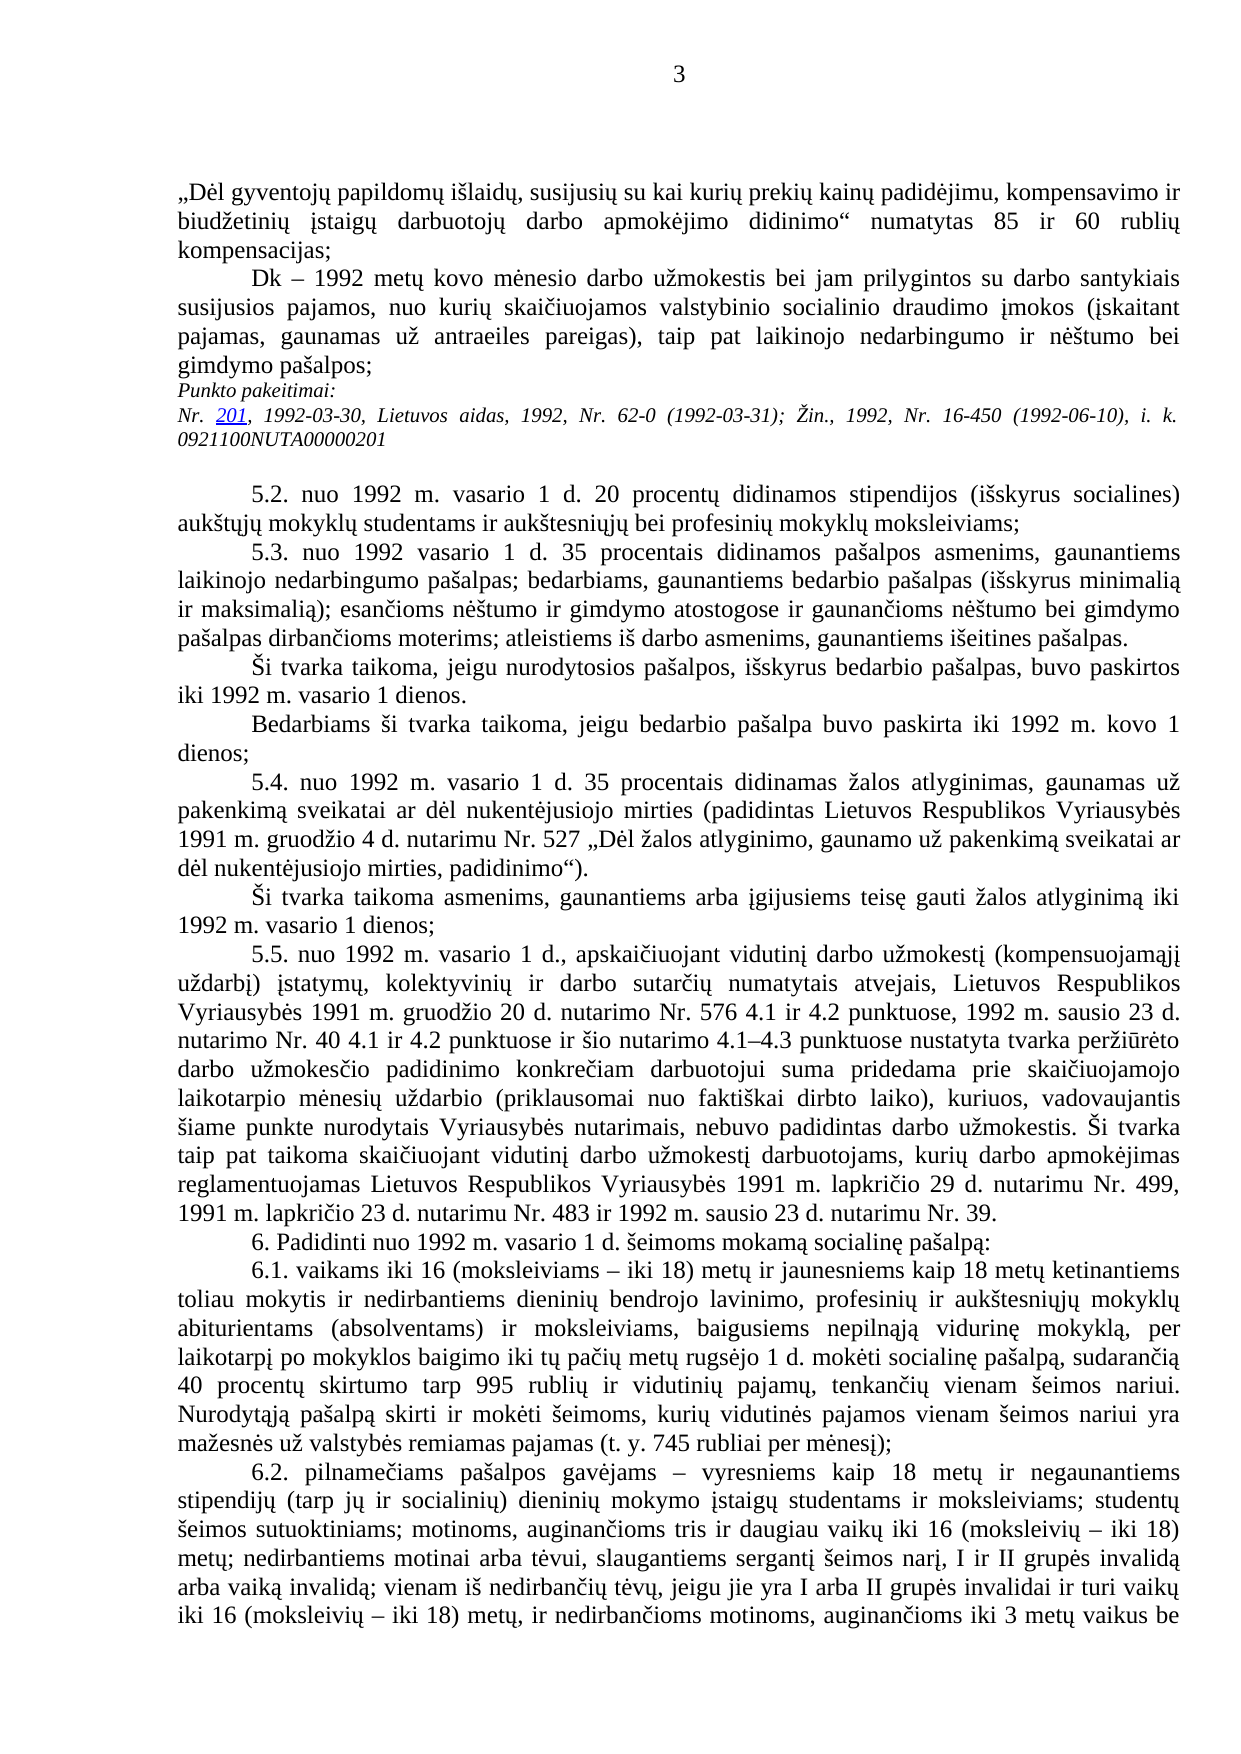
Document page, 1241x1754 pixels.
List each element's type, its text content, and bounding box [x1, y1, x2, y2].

text Punkto pakeitimai: [177, 378, 1181, 402]
text Ši tvarka taikoma asmenims, gaunantiems arba įgijusiems teisę gauti žalos atlyginimą iki 1992 m. vasario 1 dienos; [177, 882, 1181, 939]
text 5.4. nuo 1992 m. vasario 1 d. 35 procentais didinamas žalos atlyginimas, gaunamas už pakenkimą sveikatai ar dėl nukentėjusiojo mirties (padidintas Lietuvos Respublikos Vyriausybės 1991 m. gruodžio 4 d. nutarimu Nr. 527 „Dėl žalos atlyginimo, gaunamo už pakenkimą sveikatai ar dėl nukentėjusiojo mirties, padidinimo“). [177, 767, 1181, 882]
text 5.2. nuo 1992 m. vasario 1 d. 20 procentų didinamos stipendijos (išskyrus socialines) aukštųjų mokyklų studentams ir aukštesniųjų bei profesinių mokyklų moksleiviams; [177, 479, 1181, 537]
text 6.1. vaikams iki 16 (moksleiviams – iki 18) metų ir jaunesniems kaip 18 metų ketinantiems toliau mokytis ir nedirbantiems dieninių bendrojo lavinimo, profesinių ir aukštesniųjų mokyklų abiturientams (absolventams) ir moksleiviams, baigusiems nepilnąją vidurinę mokyklą, per laikotarpį po mokyklos baigimo iki tų pačių metų rugsėjo 1 d. mokėti socialinę pašalpą, sudarančią 40 procentų skirtumo tarp 995 rublių ir vidutinių pajamų, tenkančių vienam šeimos nariui. Nurodytąją pašalpą skirti ir mokėti šeimoms, kurių vidutinės pajamos vienam šeimos nariui yra mažesnės už valstybės remiamas pajamas (t. y. 745 rubliai per mėnesį); [177, 1256, 1181, 1457]
text Nr. 201, 1992-03-30, Lietuvos aidas, 1992, Nr. 62-0 (1992-03-31); Žin., 1992, Nr. 16-450 (1992-06-10), i. k. 0921100NUTA00000201 [177, 402, 1181, 451]
text 6.2. pilnamečiams pašalpos gavėjams – vyresniems kaip 18 metų ir negaunantiems stipendijų (tarp jų ir socialinių) dieninių mokymo įstaigų studentams ir moksleiviams; studentų šeimos sutuoktiniams; motinoms, auginančioms tris ir daugiau vaikų iki 16 (moksleivių – iki 18) metų; nedirbantiems motinai arba tėvui, slaugantiems sergantį šeimos narį, I ir II grupės invalidą arba vaiką invalidą; vienam iš nedirbančių tėvų, jeigu jie yra I arba II grupės invalidai ir turi vaikų iki 16 (moksleivių – iki 18) metų, ir nedirbančioms motinoms, auginančioms iki 3 metų vaikus be [177, 1457, 1181, 1629]
text 6. Padidinti nuo 1992 m. vasario 1 d. šeimoms mokamą socialinę pašalpą: [177, 1227, 1181, 1256]
text 5.5. nuo 1992 m. vasario 1 d., apskaičiuojant vidutinį darbo užmokestį (kompensuojamąjį uždarbį) įstatymų, kolektyvinių ir darbo sutarčių numatytais atvejais, Lietuvos Respublikos Vyriausybės 1991 m. gruodžio 20 d. nutarimo Nr. 576 4.1 ir 4.2 punktuose, 1992 m. sausio 23 d. nutarimo Nr. 40 4.1 ir 4.2 punktuose ir šio nutarimo 4.1–4.3 punktuose nustatyta tvarka peržiūrėto darbo užmokesčio padidinimo konkrečiam darbuotojui suma pridedama prie skaičiuojamojo laikotarpio mėnesių uždarbio (priklausomai nuo faktiškai dirbto laiko), kuriuos, vadovaujantis šiame punkte nurodytais Vyriausybės nutarimais, nebuvo padidintas darbo užmokestis. Ši tvarka taip pat taikoma skaičiuojant vidutinį darbo užmokestį darbuotojams, kurių darbo apmokėjimas reglamentuojamas Lietuvos Respublikos Vyriausybės 1991 m. lapkričio 29 d. nutarimu Nr. 499, 1991 m. lapkričio 23 d. nutarimu Nr. 483 ir 1992 m. sausio 23 d. nutarimu Nr. 39. [177, 939, 1181, 1227]
text 5.3. nuo 1992 vasario 1 d. 35 procentais didinamos pašalpos asmenims, gaunantiems laikinojo nedarbingumo pašalpas; bedarbiams, gaunantiems bedarbio pašalpas (išskyrus minimalią ir maksimalią); esančioms nėštumo ir gimdymo atostogose ir gaunančioms nėštumo bei gimdymo pašalpas dirbančioms moterims; atleistiems iš darbo asmenims, gaunantiems išeitines pašalpas. [177, 537, 1181, 652]
text Dk – 1992 metų kovo mėnesio darbo užmokestis bei jam prilygintos su darbo santykiais susijusios pajamos, nuo kurių skaičiuojamos valstybinio socialinio draudimo įmokos (įskaitant pajamas, gaunamas už antraeiles pareigas), taip pat laikinojo nedarbingumo ir nėštumo bei gimdymo pašalpos; [177, 263, 1181, 378]
text „Dėl gyventojų papildomų išlaidų, susijusių su kai kurių prekių kainų padidėjimu, kompensavimo ir biudžetinių įstaigų darbuotojų darbo apmokėjimo didinimo“ numatytas 85 ir 60 rublių kompensacijas; [177, 177, 1181, 263]
text Bedarbiams ši tvarka taikoma, jeigu bedarbio pašalpa buvo paskirta iki 1992 m. kovo 1 dienos; [177, 709, 1181, 767]
text Ši tvarka taikoma, jeigu nurodytosios pašalpos, išskyrus bedarbio pašalpas, buvo paskirtos iki 1992 m. vasario 1 dienos. [177, 652, 1181, 709]
